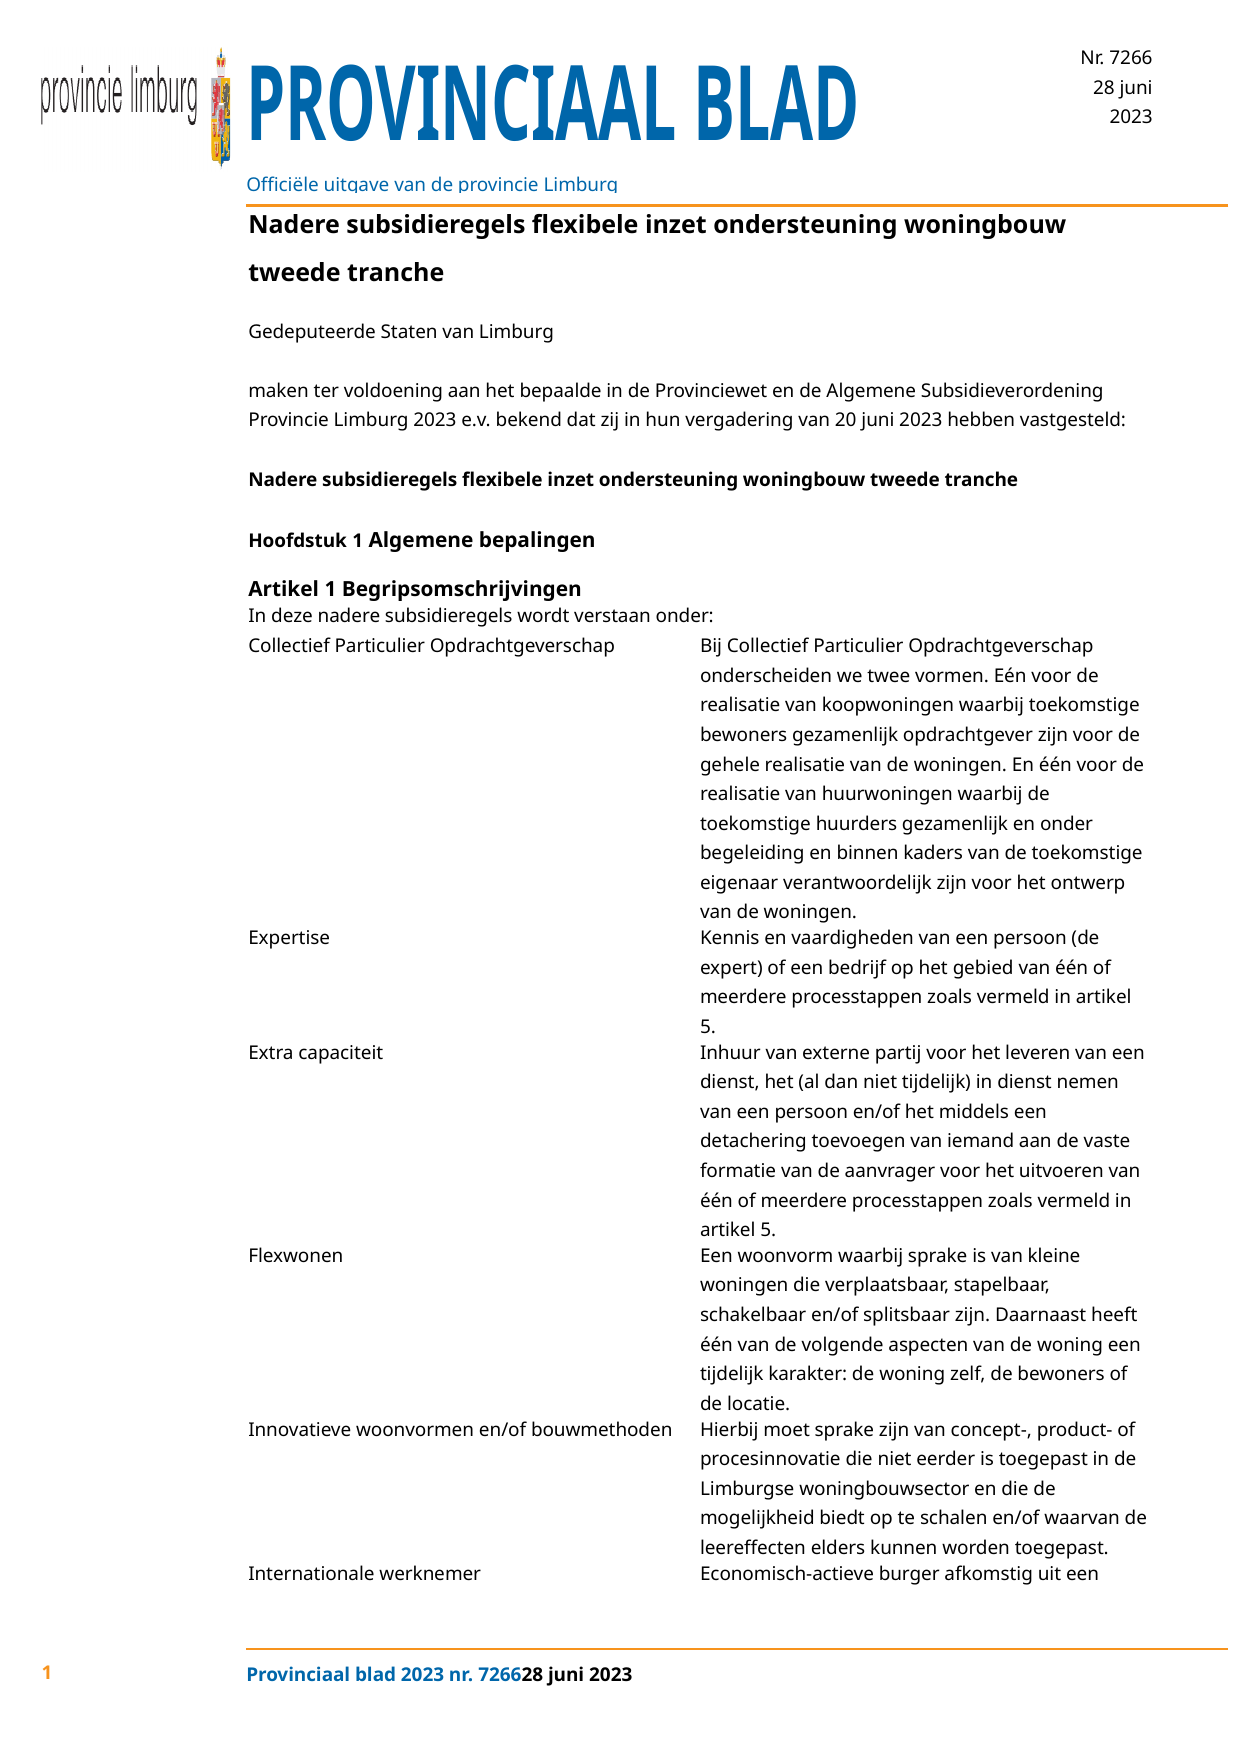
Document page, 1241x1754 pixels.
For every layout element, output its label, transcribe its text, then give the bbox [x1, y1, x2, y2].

text Artikel 1 Begripsomschrijvingen [248, 574, 1152, 603]
picture [41, 47, 231, 172]
table_cell Expertise [248, 924, 700, 1039]
table_cell Kennis en vaardigheden van een persoon (de expert) of een bedrijf op het gebied van één of meerdere processtappen zoals vermeld in artikel 5. [700, 924, 1152, 1039]
table_cell Economisch-actieve burger afkomstig uit een [700, 1560, 1152, 1586]
text Nadere subsidieregels flexibele inzet ondersteuning woningbouw tweede tranche [248, 466, 1152, 492]
table_cell Flexwonen [248, 1242, 700, 1416]
table_header Collectief Particulier Opdrachtgeverschap [248, 633, 700, 924]
table_cell Internationale werknemer [248, 1560, 700, 1586]
text Gedeputeerde Staten van Limburg [248, 318, 1152, 344]
table_cell Een woonvorm waarbij sprake is van kleine woningen die verplaatsbaar, stapelbaar, schakelbaar en/of splitsbaar zijn. Daarnaast heeft één van de volgende aspecten van de woning een tijdelijk karakter: de woning zelf, de bewoners of de locatie. [700, 1242, 1152, 1416]
table_header Bij Collectief Particulier Opdrachtgeverschap onderscheiden we twee vormen. Eén voor de realisatie van koopwoningen waarbij toekomstige bewoners gezamenlijk opdrachtgever zijn voor de gehele realisatie van de woningen. En één voor de realisatie van huurwoningen waarbij de toekomstige huurders gezamenlijk en onder begeleiding en binnen kaders van de toekomstige eigenaar verantwoordelijk zijn voor het ontwerp van de woningen. [700, 633, 1152, 924]
text Nadere subsidieregels flexibele inzet ondersteuning woningbouw tweede tranche [248, 207, 1152, 288]
text Hoofdstuk 1 Algemene bepalingen [248, 525, 1152, 553]
text maken ter voldoening aan het bepaalde in de Provinciewet en de Algemene Subsidieverordening Provincie Limburg 2023 e.v. bekend dat zij in hun vergadering van 20 juni 2023 hebben vastgesteld: [248, 377, 1152, 432]
table_cell Extra capaciteit [248, 1039, 700, 1242]
text In deze nadere subsidieregels wordt verstaan onder: [248, 603, 1152, 628]
table_cell Innovatieve woonvormen en/of bouwmethoden [248, 1416, 700, 1560]
table_cell Inhuur van externe partij voor het leveren van een dienst, het (al dan niet tijdelijk) in dienst nemen van een persoon en/of het middels een detachering toevoegen van iemand aan de vaste formatie van de aanvrager voor het uitvoeren van één of meerdere processtappen zoals vermeld in artikel 5. [700, 1039, 1152, 1242]
table_cell Hierbij moet sprake zijn van concept-, product- of procesinnovatie die niet eerder is toegepast in de Limburgse woningbouwsector en die de mogelijkheid biedt op te schalen en/of waarvan de leereffecten elders kunnen worden toegepast. [700, 1416, 1152, 1560]
